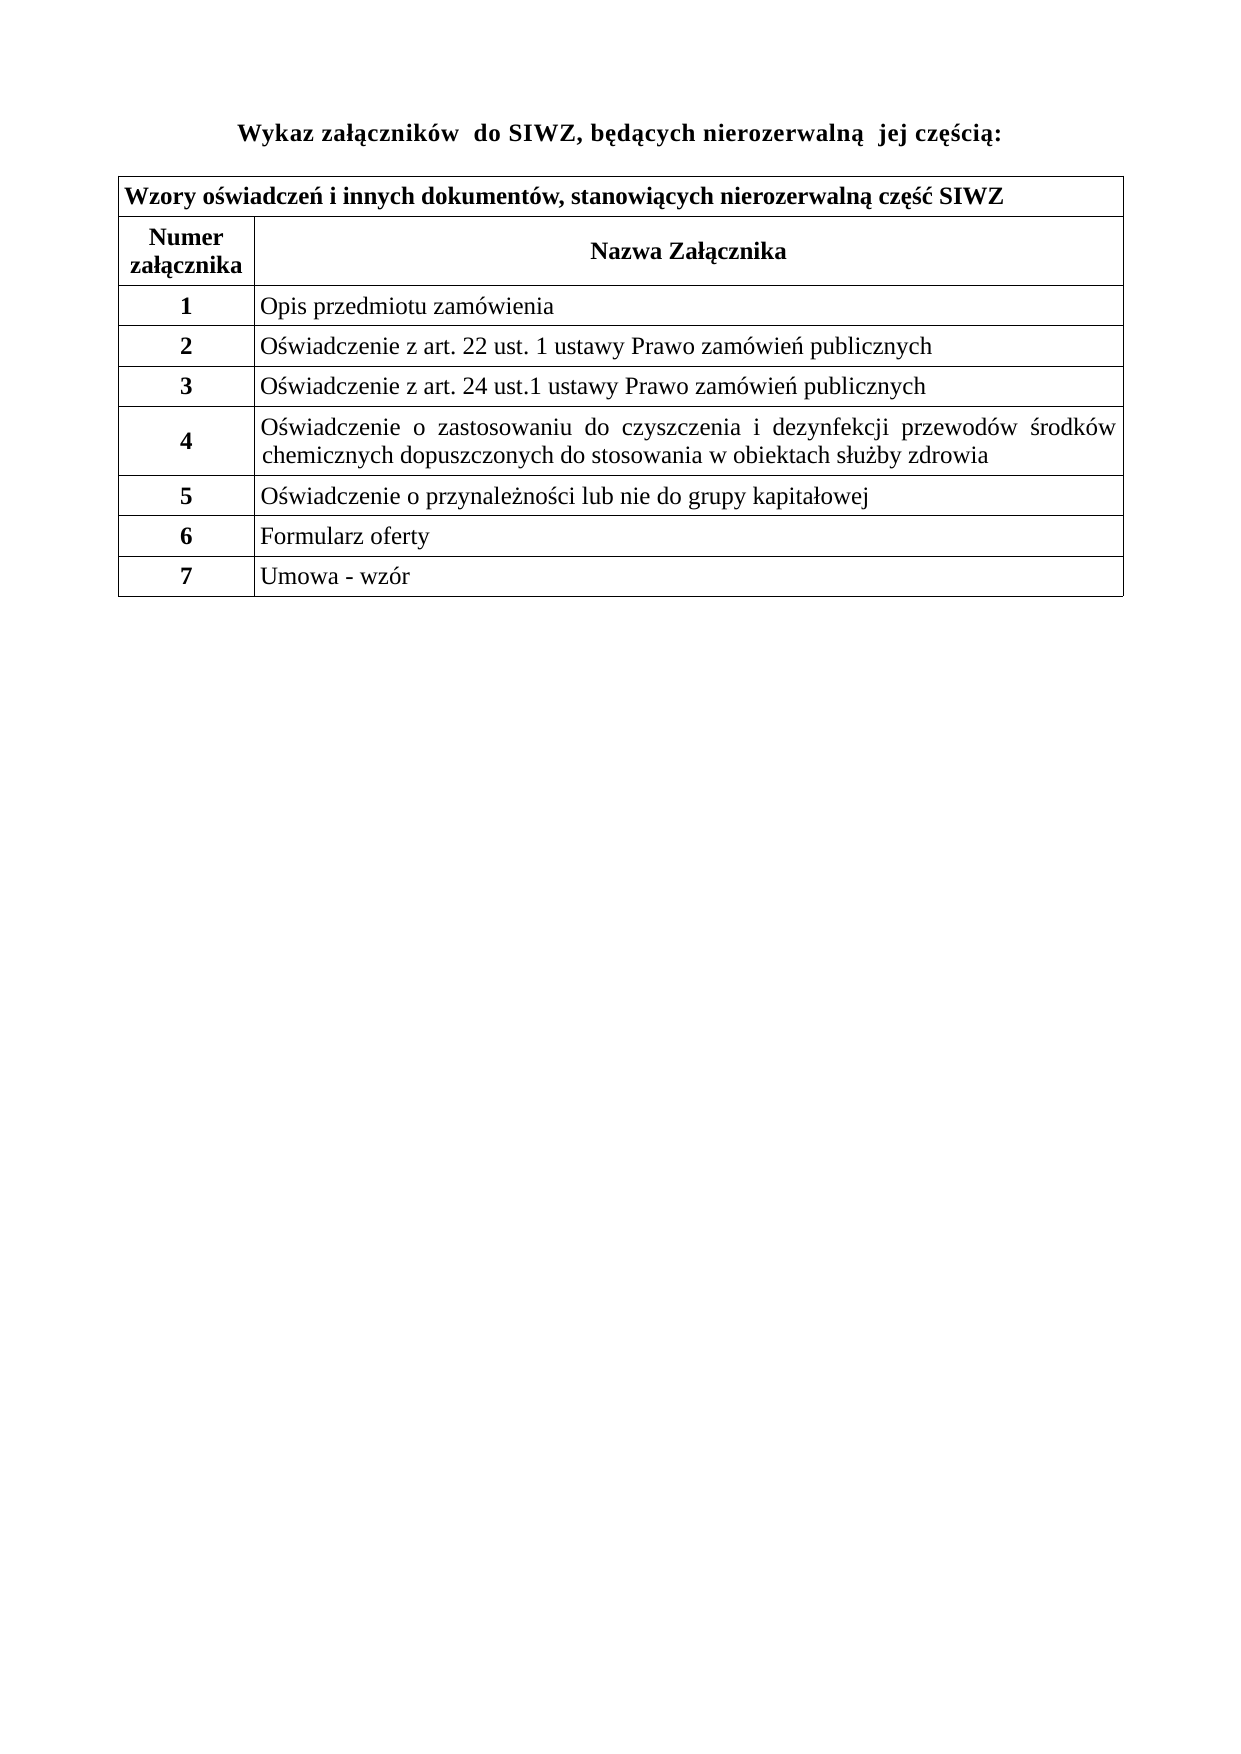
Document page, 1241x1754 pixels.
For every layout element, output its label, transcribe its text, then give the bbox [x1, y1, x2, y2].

table_cell 5 [119, 476, 254, 515]
table_cell 1 [119, 286, 254, 325]
table_cell Opis przedmiotu zamówienia [255, 286, 1123, 325]
table_cell Numer załącznika [119, 217, 254, 285]
table_cell Oświadczenie o przynależności lub nie do grupy kapitałowej [255, 476, 1123, 515]
table_cell Oświadczenie z art. 24 ust.1 ustawy Prawo zamówień publicznych [255, 367, 1123, 406]
table_cell 3 [119, 367, 254, 406]
table_cell 4 [119, 407, 254, 475]
table_header Wzory oświadczeń i innych dokumentów, stanowiących nierozerwalną część SIWZ [119, 177, 1123, 216]
table_cell 6 [119, 516, 254, 556]
table_cell Umowa - wzór [255, 557, 1123, 596]
table_cell Oświadczenie o zastosowaniu do czyszczenia i dezynfekcji przewodów środków chemicznych dopuszczonych do stosowania w obiektach służby zdrowia [255, 407, 1123, 475]
table_cell Nazwa Załącznika [255, 217, 1123, 285]
table_cell Formularz oferty [255, 516, 1123, 556]
table_cell 2 [119, 326, 254, 366]
text Wykaz załączników do SIWZ, będących nierozerwalną jej częścią: [118, 118, 1122, 147]
table_cell Oświadczenie z art. 22 ust. 1 ustawy Prawo zamówień publicznych [255, 326, 1123, 366]
table_cell 7 [119, 557, 254, 596]
